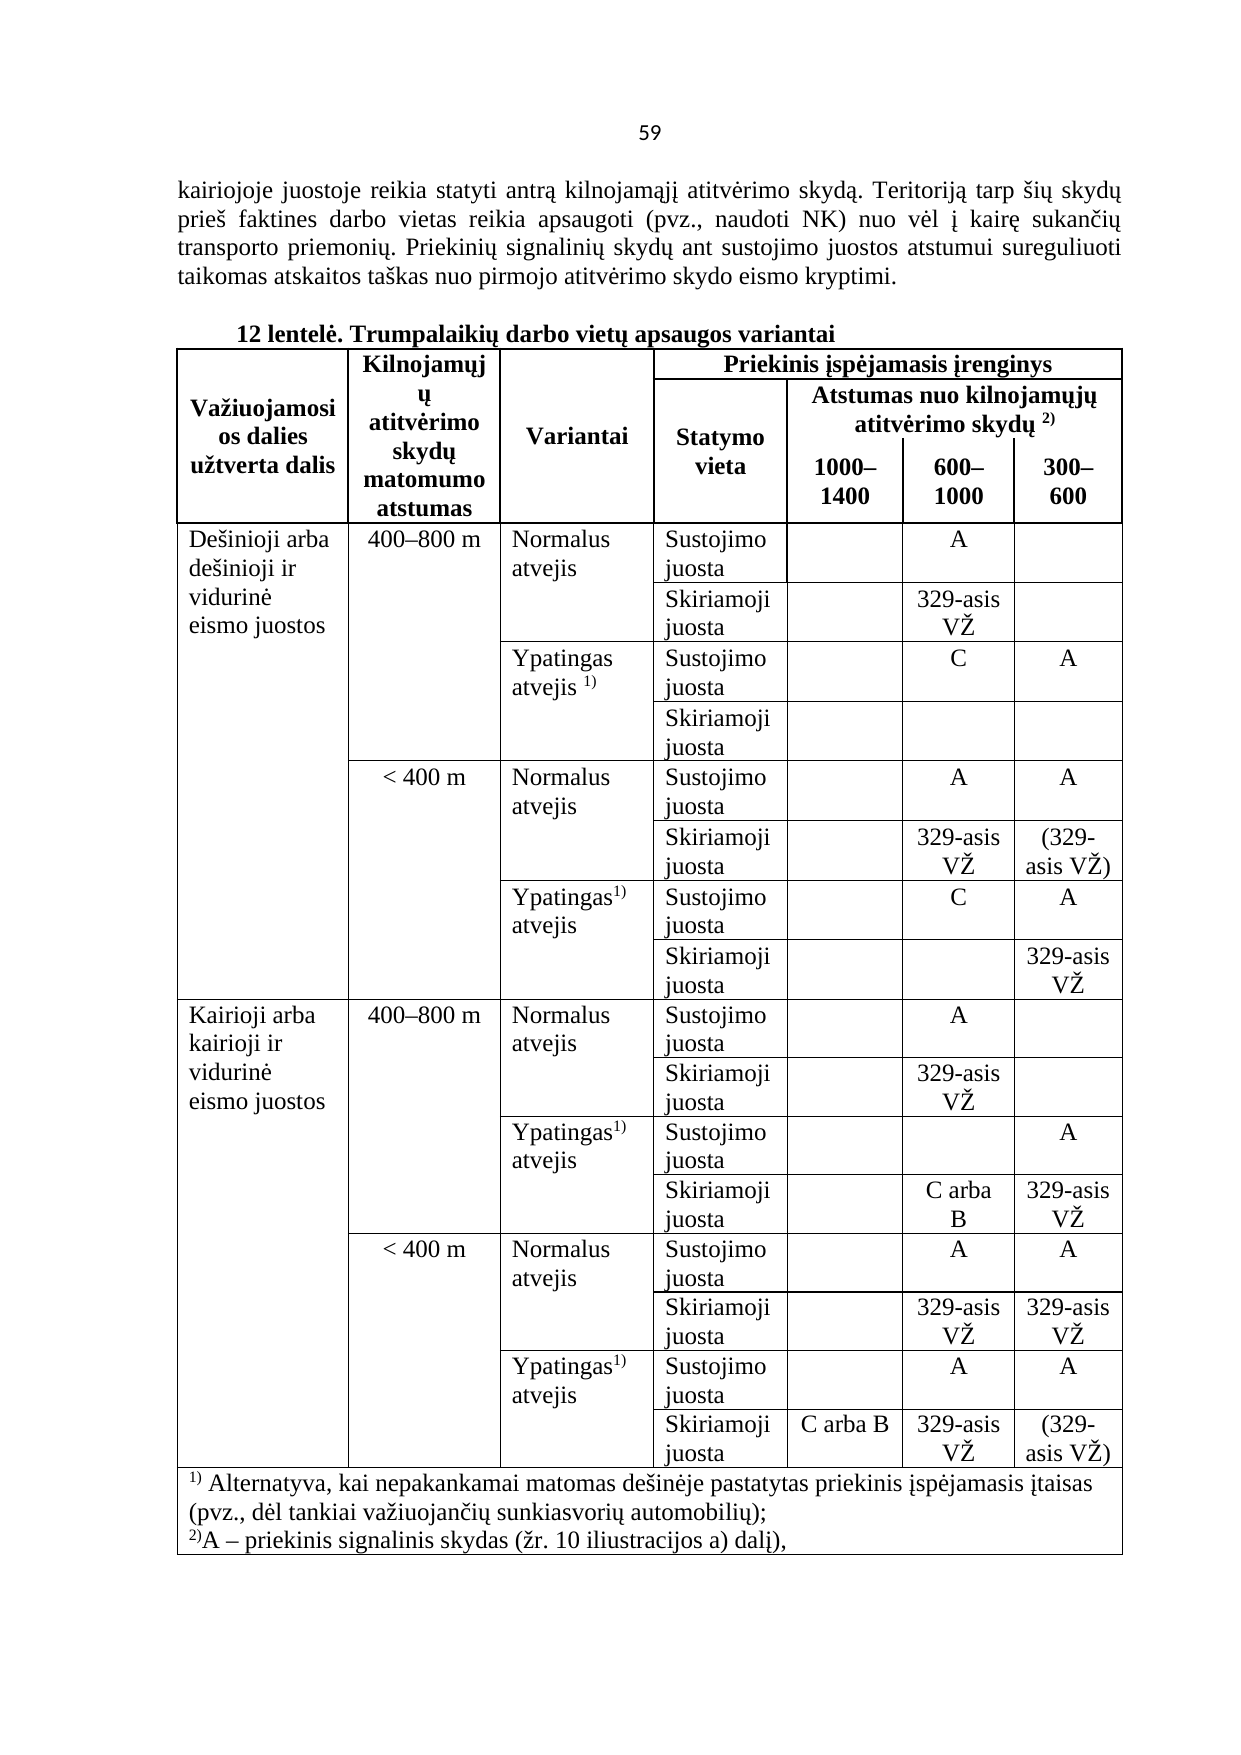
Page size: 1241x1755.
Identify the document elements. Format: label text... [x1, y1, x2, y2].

table_cell [788, 642, 902, 701]
table_cell Skiriamoji juosta [654, 1293, 787, 1350]
table_cell 600–1000 [904, 438, 1013, 522]
text kairiojoje juostoje reikia statyti antrą kilnojamąjį atitvėrimo skydą. Teritoriją tarp šių skydų prieš faktines darbo vietas reikia apsaugoti (pvz., naudoti NK) nuo vėl į kairę sukančių transporto priemonių. Priekinių signalinių skydų ant sustojimo juostos atstumui sureguliuoti taikomas atskaitos taškas nuo pirmojo atitvėrimo skydo eismo kryptimi. [177, 175, 1122, 290]
table_cell A [903, 761, 1014, 820]
table_cell [1015, 1000, 1122, 1057]
table_cell Sustojimo juosta [654, 881, 787, 939]
table_cell < 400 m [349, 1234, 500, 1467]
table_cell Sustojimo juosta [654, 1117, 787, 1174]
table_cell Normalus atvejis [501, 1000, 653, 1116]
table_cell [788, 1000, 902, 1057]
table_cell A [903, 524, 1014, 582]
table_cell [788, 702, 902, 760]
table_cell [788, 940, 902, 999]
table_cell Skiriamoji juosta [654, 1058, 787, 1116]
table_cell Normalus atvejis [501, 761, 653, 879]
table_cell [788, 881, 902, 939]
table_cell [903, 1117, 1014, 1174]
table_header Važiuojamosios dalies užtverta dalis [178, 350, 347, 522]
table_cell 300–600 [1015, 438, 1121, 522]
table_cell [788, 1293, 902, 1350]
table_cell [788, 1175, 902, 1233]
table_cell [1015, 524, 1122, 582]
table_cell A [1015, 761, 1122, 820]
table_cell C [903, 881, 1014, 939]
table_cell Skiriamoji juosta [654, 702, 787, 760]
table_cell [788, 1058, 902, 1116]
table_cell A [1015, 642, 1122, 701]
table_cell Normalus atvejis [501, 524, 653, 641]
table_cell A [1015, 881, 1122, 939]
table_cell Skiriamoji juosta [654, 940, 787, 999]
table_header Kilnojamųjų atitvėrimo skydų matomumo atstumas [349, 350, 499, 522]
table_cell Sustojimo juosta [654, 1351, 787, 1408]
table_cell 329-asis VŽ [1015, 1175, 1122, 1233]
table_cell [1015, 702, 1122, 760]
table_cell [788, 1117, 902, 1174]
table_cell [788, 821, 902, 879]
table_cell Skiriamoji juosta [654, 1175, 787, 1233]
table_cell [788, 583, 902, 641]
table_cell 329-asis VŽ [903, 1058, 1014, 1116]
table_cell 329-asis VŽ [903, 1293, 1014, 1350]
table_cell [788, 1234, 902, 1291]
table_cell 400–800 m [349, 1000, 500, 1233]
table_cell Kairioji arba kairioji ir vidurinė eismo juostos [178, 1000, 348, 1467]
table_cell [903, 940, 1014, 999]
table_cell Statymo vieta [655, 380, 786, 522]
table_cell C [903, 642, 1014, 701]
table_cell 329-asis VŽ [903, 821, 1014, 879]
table_cell Skiriamoji juosta [654, 821, 787, 879]
table_cell 329-asis VŽ [1015, 940, 1122, 999]
table_cell Sustojimo juosta [654, 1000, 787, 1057]
table_cell Ypatingas1) atvejis [501, 1351, 653, 1467]
table_cell [1015, 583, 1122, 641]
table_cell (329-asis VŽ) [1015, 821, 1122, 879]
table_cell [788, 761, 902, 820]
table_cell 329-asis VŽ [1015, 1293, 1122, 1350]
table_cell Sustojimo juosta [654, 524, 786, 582]
table_cell (329-asis VŽ) [1015, 1410, 1122, 1467]
table_cell Dešinioji arba dešinioji ir vidurinė eismo juostos [178, 524, 348, 999]
table_cell [903, 702, 1014, 760]
table_header Priekinis įspėjamasis įrenginys [655, 350, 1121, 378]
table_cell < 400 m [349, 761, 500, 999]
table_cell 329-asis VŽ [903, 583, 1014, 641]
table_cell C arba B [788, 1410, 902, 1467]
table_header Variantai [501, 350, 653, 522]
table_cell Sustojimo juosta [654, 761, 787, 820]
table_cell Sustojimo juosta [654, 1234, 787, 1291]
table_cell C arba B [903, 1175, 1014, 1233]
table_cell A [1015, 1234, 1122, 1291]
table_cell [1015, 1058, 1122, 1116]
table_cell A [1015, 1351, 1122, 1408]
table_cell Ypatingas1) atvejis [501, 881, 653, 999]
table_cell Skiriamoji juosta [654, 583, 787, 641]
table_cell 1000–1400 [788, 438, 902, 522]
text 12 lentelė. Trumpalaikių darbo vietų apsaugos variantai [177, 319, 1122, 347]
table_cell Atstumas nuo kilnojamųjų atitvėrimo skydų 2) [788, 380, 1121, 438]
table_cell Normalus atvejis [501, 1234, 653, 1350]
table_cell A [903, 1351, 1014, 1408]
table_cell [788, 524, 902, 582]
table_cell A [1015, 1117, 1122, 1174]
table_cell [788, 1351, 902, 1408]
table_cell 329-asis VŽ [903, 1410, 1014, 1467]
table_cell A [903, 1000, 1014, 1057]
table_cell 1) Alternatyva, kai nepakankamai matomas dešinėje pastatytas priekinis įspėjamasis įtaisas (pvz., dėl tankiai važiuojančių sunkiasvorių automobilių); 2)A – priekinis signalinis skydas (žr. 10 iliustracijos a) dalį), [178, 1468, 1122, 1554]
table_cell Ypatingas1) atvejis [501, 1117, 653, 1233]
table_cell Ypatingas atvejis 1) [501, 642, 653, 760]
table_cell Skiriamoji juosta [654, 1410, 787, 1467]
table_cell A [903, 1234, 1014, 1291]
table_cell Sustojimo juosta [654, 642, 787, 701]
table_cell 400–800 m [349, 524, 500, 760]
